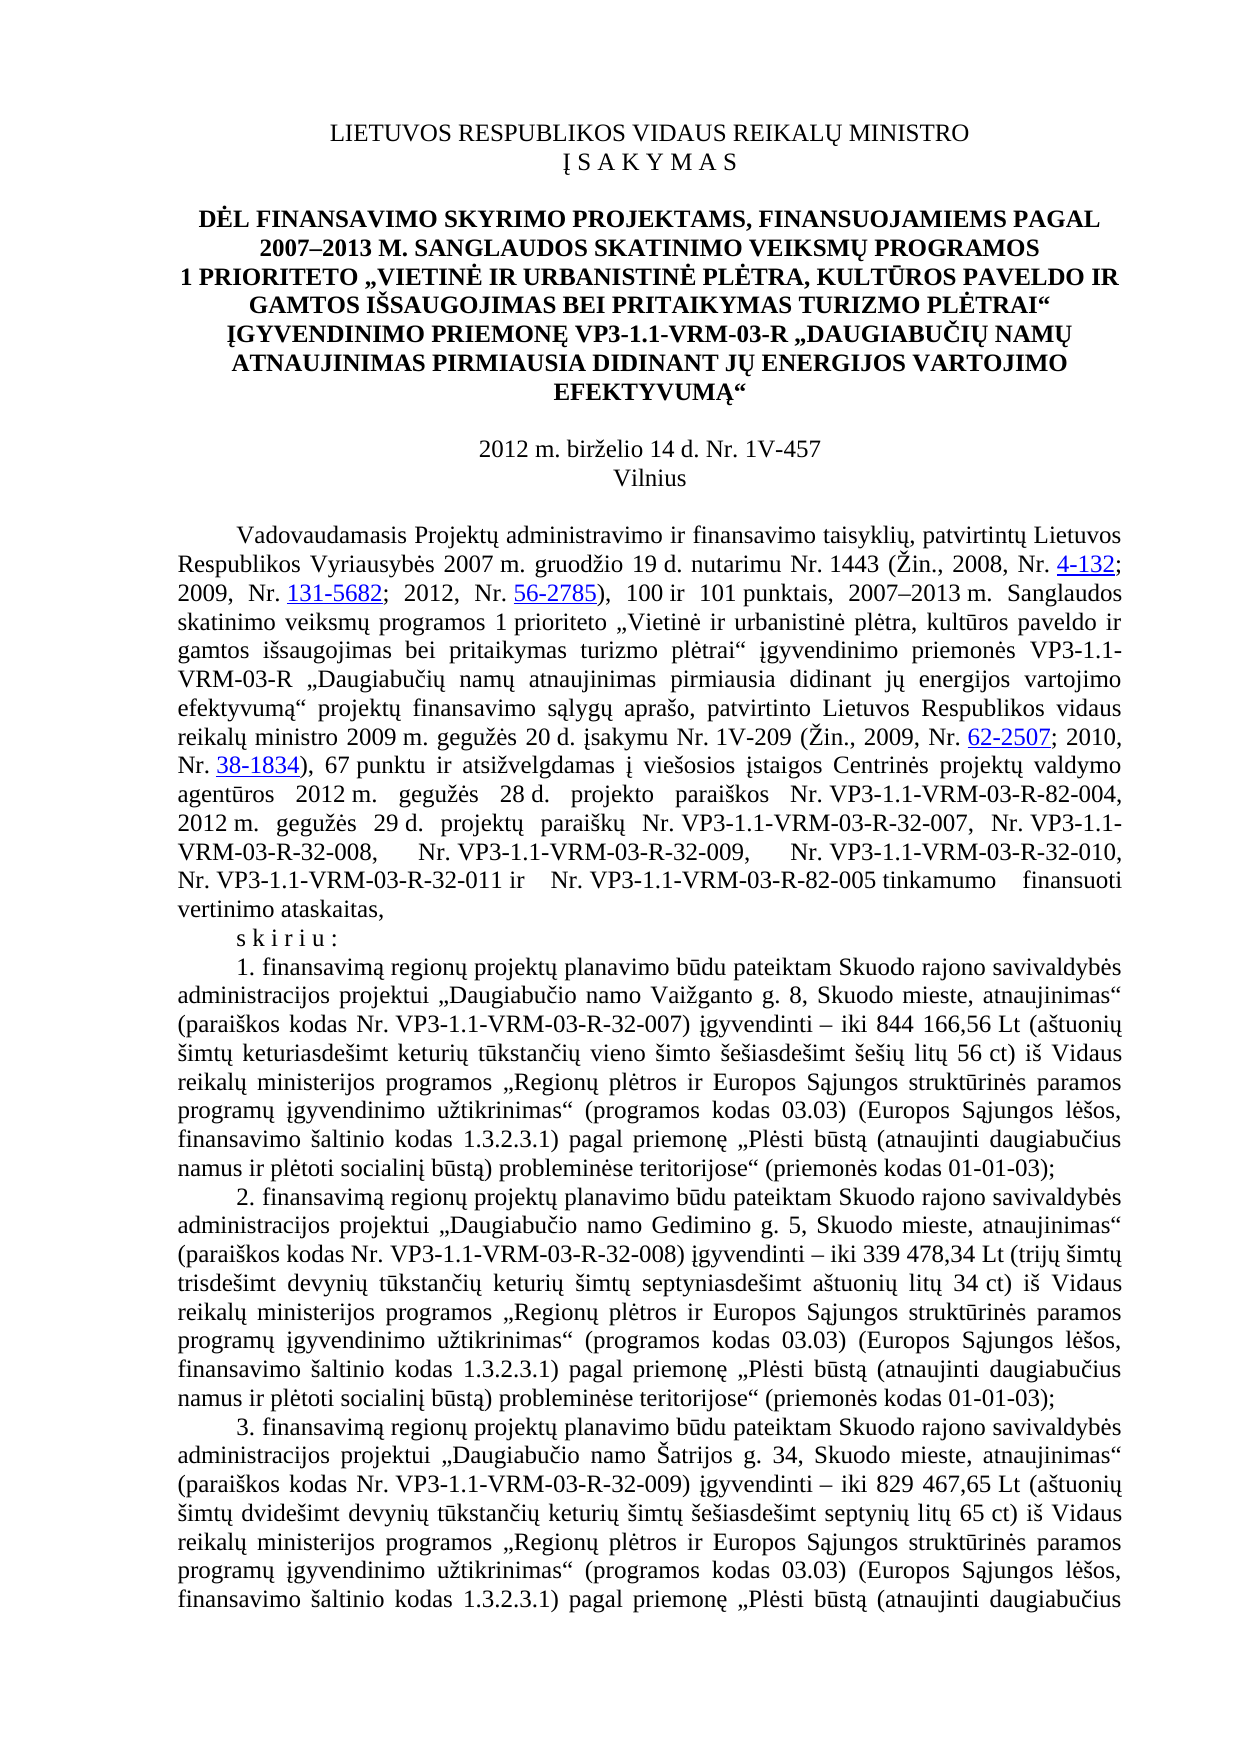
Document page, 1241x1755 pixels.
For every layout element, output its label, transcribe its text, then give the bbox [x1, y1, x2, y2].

text LIETUVOS RESPUBLIKOS VIDAUS REIKALŲ MINISTRO [177, 118, 1122, 147]
text Vadovaudamasis Projektų administravimo ir finansavimo taisyklių, patvirtintų Lietuvos Respublikos Vyriausybės 2007 m. gruodžio 19 d. nutarimu Nr. 1443 (Žin., 2008, Nr. 4-132; 2009, Nr. 131-5682; 2012, Nr. 56-2785), 100 ir 101 punktais, 2007–2013 m. Sanglaudos skatinimo veiksmų programos 1 prioriteto „Vietinė ir urbanistinė plėtra, kultūros paveldo ir gamtos išsaugojimas bei pritaikymas turizmo plėtrai“ įgyvendinimo priemonės VP3-1.1-VRM-03-R „Daugiabučių namų atnaujinimas pirmiausia didinant jų energijos vartojimo efektyvumą“ projektų finansavimo sąlygų aprašo, patvirtinto Lietuvos Respublikos vidaus reikalų ministro 2009 m. gegužės 20 d. įsakymu Nr. 1V-209 (Žin., 2009, Nr. 62-2507; 2010, Nr. 38-1834), 67 punktu ir atsižvelgdamas į viešosios įstaigos Centrinės projektų valdymo agentūros 2012 m. gegužės 28 d. projekto paraiškos Nr. VP3-1.1-VRM-03-R-82-004, 2012 m. gegužės 29 d. projektų paraiškų Nr. VP3-1.1-VRM-03-R-32-007, Nr. VP3-1.1-VRM-03-R-32-008, Nr. VP3-1.1-VRM-03-R-32-009, Nr. VP3-1.1-VRM-03-R-32-010, Nr. VP3-1.1-VRM-03-R-32-011 ir Nr. VP3-1.1-VRM-03-R-82-005 tinkamumo finansuoti vertinimo ataskaitas, [177, 521, 1122, 923]
text Vilnius [177, 463, 1122, 492]
text 1. finansavimą regionų projektų planavimo būdu pateiktam Skuodo rajono savivaldybės administracijos projektui „Daugiabučio namo Vaižganto g. 8, Skuodo mieste, atnaujinimas“ (paraiškos kodas Nr. VP3-1.1-VRM-03-R-32-007) įgyvendinti – iki 844 166,56 Lt (aštuonių šimtų keturiasdešimt keturių tūkstančių vieno šimto šešiasdešimt šešių litų 56 ct) iš Vidaus reikalų ministerijos programos „Regionų plėtros ir Europos Sąjungos struktūrinės paramos programų įgyvendinimo užtikrinimas“ (programos kodas 03.03) (Europos Sąjungos lėšos, finansavimo šaltinio kodas 1.3.2.3.1) pagal priemonę „Plėsti būstą (atnaujinti daugiabučius namus ir plėtoti socialinį būstą) probleminėse teritorijose“ (priemonės kodas 01-01-03); [177, 952, 1122, 1182]
text DĖL FINANSAVIMO SKYRIMO PROJEKTAMS, FINANSUOJAMIEMS PAGAL 2007–2013 M. SANGLAUDOS SKATINIMO veiksmų programos 1 prioriteto „VIETINĖ IR URBANISTINĖ PLĖTRA, KULTŪROS PAVELDO IR GAMTOS IŠSAUGOJIMAS BEI PRITAIKYMAS TURIZMO PLĖTRAI“ ĮGYVENDINIMO priemonĘ VP3-1.1-VRM-03-r „DAUGIABUČIŲ NAMŲ ATNAUJINIMAS PIRMIAUSIA DIDINANT JŲ ENERGIJOS VARTOJIMO EFEKTYVUMĄ“ [177, 204, 1122, 406]
text 3. finansavimą regionų projektų planavimo būdu pateiktam Skuodo rajono savivaldybės administracijos projektui „Daugiabučio namo Šatrijos g. 34, Skuodo mieste, atnaujinimas“ (paraiškos kodas Nr. VP3-1.1-VRM-03-R-32-009) įgyvendinti – iki 829 467,65 Lt (aštuonių šimtų dvidešimt devynių tūkstančių keturių šimtų šešiasdešimt septynių litų 65 ct) iš Vidaus reikalų ministerijos programos „Regionų plėtros ir Europos Sąjungos struktūrinės paramos programų įgyvendinimo užtikrinimas“ (programos kodas 03.03) (Europos Sąjungos lėšos, finansavimo šaltinio kodas 1.3.2.3.1) pagal priemonę „Plėsti būstą (atnaujinti daugiabučius [177, 1412, 1122, 1613]
text s k i r i u : [177, 923, 1122, 952]
text 2012 m. birželio 14 d. Nr. 1V-457 [177, 434, 1122, 463]
text 2. finansavimą regionų projektų planavimo būdu pateiktam Skuodo rajono savivaldybės administracijos projektui „Daugiabučio namo Gedimino g. 5, Skuodo mieste, atnaujinimas“ (paraiškos kodas Nr. VP3-1.1-VRM-03-R-32-008) įgyvendinti – iki 339 478,34 Lt (trijų šimtų trisdešimt devynių tūkstančių keturių šimtų septyniasdešimt aštuonių litų 34 ct) iš Vidaus reikalų ministerijos programos „Regionų plėtros ir Europos Sąjungos struktūrinės paramos programų įgyvendinimo užtikrinimas“ (programos kodas 03.03) (Europos Sąjungos lėšos, finansavimo šaltinio kodas 1.3.2.3.1) pagal priemonę „Plėsti būstą (atnaujinti daugiabučius namus ir plėtoti socialinį būstą) probleminėse teritorijose“ (priemonės kodas 01-01-03); [177, 1182, 1122, 1412]
text Į S A K Y M A S [177, 147, 1122, 176]
